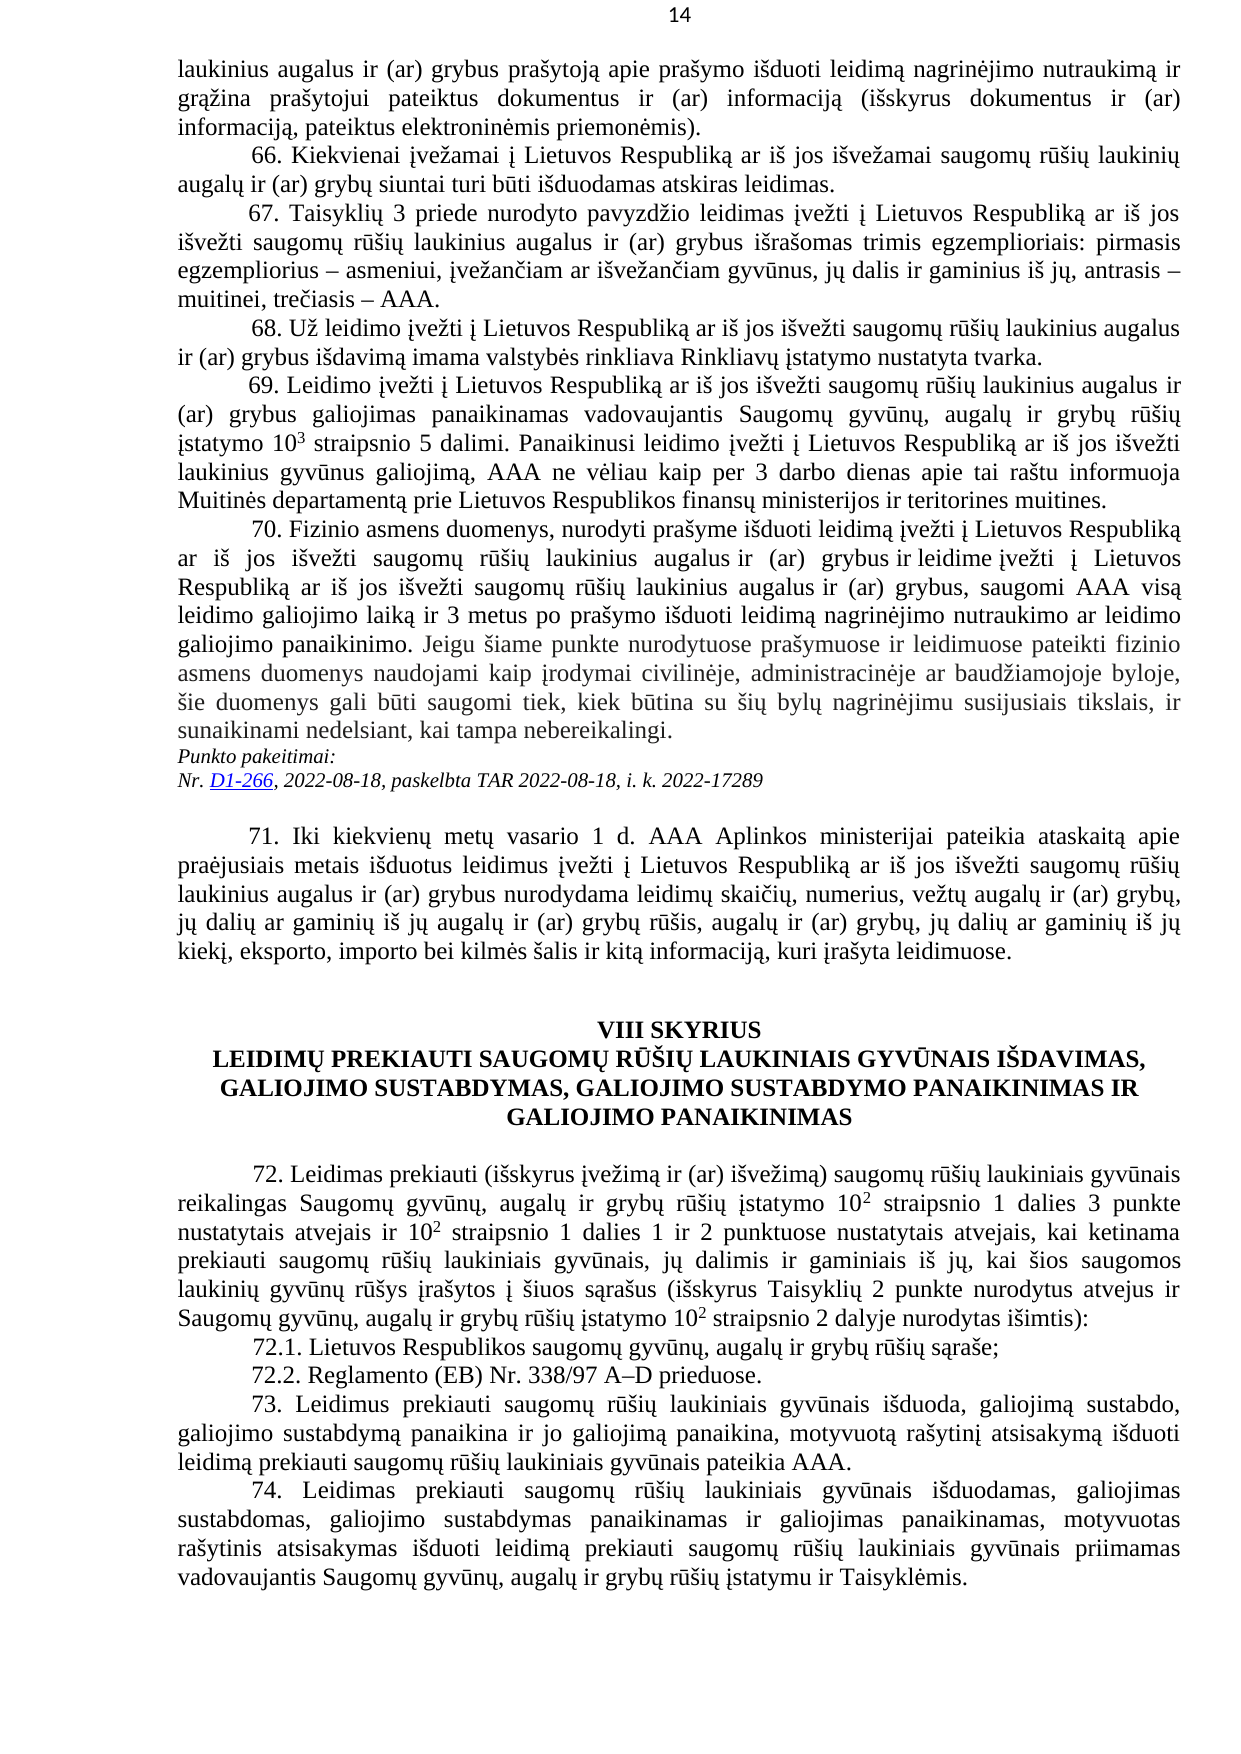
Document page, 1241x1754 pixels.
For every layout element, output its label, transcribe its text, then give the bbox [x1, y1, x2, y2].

text 73. Leidimus prekiauti saugomų rūšių laukiniais gyvūnais išduoda, galiojimą sustabdo, galiojimo sustabdymą panaikina ir jo galiojimą panaikina, motyvuotą rašytinį atsisakymą išduoti leidimą prekiauti saugomų rūšių laukiniais gyvūnais pateikia AAA. [177, 1389, 1181, 1475]
text 66. Kiekvienai įvežamai į Lietuvos Respubliką ar iš jos išvežamai saugomų rūšių laukinių augalų ir (ar) grybų siuntai turi būti išduodamas atskiras leidimas. [177, 141, 1181, 198]
text 68. Už leidimo įvežti į Lietuvos Respubliką ar iš jos išvežti saugomų rūšių laukinius augalus ir (ar) grybus išdavimą imama valstybės rinkliava Rinkliavų įstatymo nustatyta tvarka. [177, 313, 1181, 371]
text laukinius augalus ir (ar) grybus prašytoją apie prašymo išduoti leidimą nagrinėjimo nutraukimą ir grąžina prašytojui pateiktus dokumentus ir (ar) informaciją (išskyrus dokumentus ir (ar) informaciją, pateiktus elektroninėmis priemonėmis). [177, 54, 1181, 141]
text Nr. D1-266, 2022-08-18, paskelbta TAR 2022-08-18, i. k. 2022-17289 [177, 768, 1181, 792]
text Punkto pakeitimai: [177, 744, 1181, 768]
text 72. Leidimas prekiauti (išskyrus įvežimą ir (ar) išvežimą) saugomų rūšių laukiniais gyvūnais reikalingas Saugomų gyvūnų, augalų ir grybų rūšių įstatymo 102 straipsnio 1 dalies 3 punkte nustatytais atvejais ir 102 straipsnio 1 dalies 1 ir 2 punktuose nustatytais atvejais, kai ketinama prekiauti saugomų rūšių laukiniais gyvūnais, jų dalimis ir gaminiais iš jų, kai šios saugomos laukinių gyvūnų rūšys įrašytos į šiuos sąrašus (išskyrus Taisyklių 2 punkte nurodytus atvejus ir Saugomų gyvūnų, augalų ir grybų rūšių įstatymo 102 straipsnio 2 dalyje nurodytas išimtis): [177, 1159, 1181, 1332]
text 67. Taisyklių 3 priede nurodyto pavyzdžio leidimas įvežti į Lietuvos Respubliką ar iš jos išvežti saugomų rūšių laukinius augalus ir (ar) grybus išrašomas trimis egzemplioriais: pirmasis egzempliorius – asmeniui, įvežančiam ar išvežančiam gyvūnus, jų dalis ir gaminius iš jų, antrasis – muitinei, trečiasis – AAA. [177, 198, 1181, 313]
text 69. Leidimo įvežti į Lietuvos Respubliką ar iš jos išvežti saugomų rūšių laukinius augalus ir (ar) grybus galiojimas panaikinamas vadovaujantis Saugomų gyvūnų, augalų ir grybų rūšių įstatymo 103 straipsnio 5 dalimi. Panaikinusi leidimo įvežti į Lietuvos Respubliką ar iš jos išvežti laukinius gyvūnus galiojimą, AAA ne vėliau kaip per 3 darbo dienas apie tai raštu informuoja Muitinės departamentą prie Lietuvos Respublikos finansų ministerijos ir teritorines muitines. [177, 371, 1181, 514]
text 71. Iki kiekvienų metų vasario 1 d. AAA Aplinkos ministerijai pateikia ataskaitą apie praėjusiais metais išduotus leidimus įvežti į Lietuvos Respubliką ar iš jos išvežti saugomų rūšių laukinius augalus ir (ar) grybus nurodydama leidimų skaičių, numerius, vežtų augalų ir (ar) grybų, jų dalių ar gaminių iš jų augalų ir (ar) grybų rūšis, augalų ir (ar) grybų, jų dalių ar gaminių iš jų kiekį, eksporto, importo bei kilmės šalis ir kitą informaciją, kuri įrašyta leidimuose. [177, 821, 1181, 965]
text LEIDIMŲ PREKIAUTI SAUGOMŲ RŪŠIŲ LAUKINIAIS GYVŪNAIS IŠDAVIMAS, GALIOJIMO SUSTABDYMAS, GALIOJIMO SUSTABDYMO PANAIKINIMAS IR GALIOJIMO PANAIKINIMAS [177, 1044, 1181, 1130]
text 72.2. Reglamento (EB) Nr. 338/97 A–D prieduose. [177, 1360, 1181, 1389]
text 74. Leidimas prekiauti saugomų rūšių laukiniais gyvūnais išduodamas, galiojimas sustabdomas, galiojimo sustabdymas panaikinamas ir galiojimas panaikinamas, motyvuotas rašytinis atsisakymas išduoti leidimą prekiauti saugomų rūšių laukiniais gyvūnais priimamas vadovaujantis Saugomų gyvūnų, augalų ir grybų rūšių įstatymu ir Taisyklėmis. [177, 1475, 1181, 1590]
text 70. Fizinio asmens duomenys, nurodyti prašyme išduoti leidimą įvežti į Lietuvos Respubliką ar iš jos išvežti saugomų rūšių laukinius augalus ir (ar) grybus ir leidime įvežti į Lietuvos Respubliką ar iš jos išvežti saugomų rūšių laukinius augalus ir (ar) grybus, saugomi AAA visą leidimo galiojimo laiką ir 3 metus po prašymo išduoti leidimą nagrinėjimo nutraukimo ar leidimo galiojimo panaikinimo. Jeigu šiame punkte nurodytuose prašymuose ir leidimuose pateikti fizinio asmens duomenys naudojami kaip įrodymai civilinėje, administracinėje ar baudžiamojoje byloje, šie duomenys gali būti saugomi tiek, kiek būtina su šių bylų nagrinėjimu susijusiais tikslais, ir sunaikinami nedelsiant, kai tampa nebereikalingi. [177, 514, 1181, 744]
text 72.1. Lietuvos Respublikos saugomų gyvūnų, augalų ir grybų rūšių sąraše; [177, 1332, 1181, 1360]
text VIII SKYRIUS [177, 1015, 1181, 1044]
